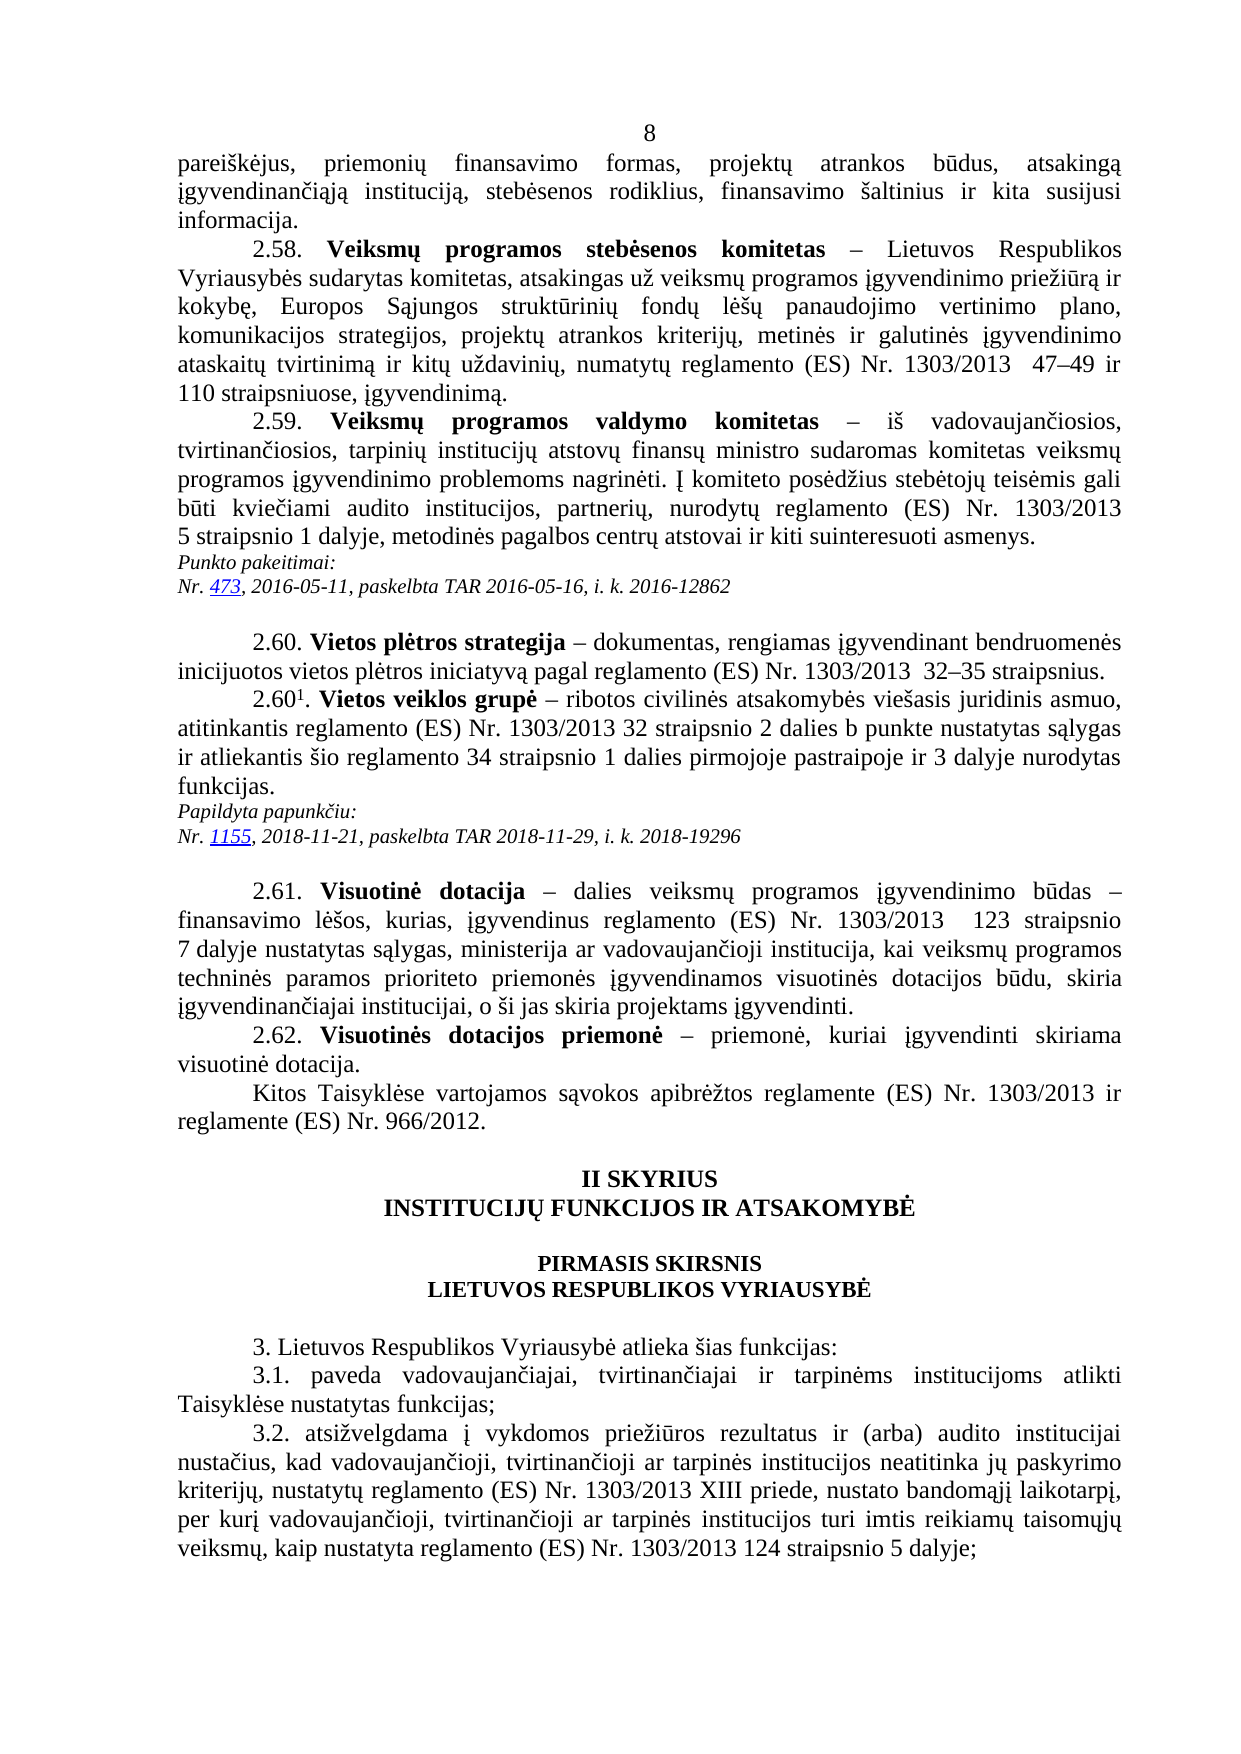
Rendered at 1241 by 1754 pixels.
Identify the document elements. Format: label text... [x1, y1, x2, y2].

text 2.60. Vietos plėtros strategija – dokumentas, rengiamas įgyvendinant bendruomenės inicijuotos vietos plėtros iniciatyvą pagal reglamento (ES) Nr. 1303/2013 32–35 straipsnius. [177, 627, 1122, 684]
text Kitos Taisyklėse vartojamos sąvokos apibrėžtos reglamente (ES) Nr. 1303/2013 ir reglamente (ES) Nr. 966/2012. [177, 1078, 1122, 1135]
text Nr. 473, 2016-05-11, paskelbta TAR 2016-05-16, i. k. 2016-12862 [177, 574, 1122, 598]
text 3.2. atsižvelgdama į vykdomos priežiūros rezultatus ir (arba) audito institucijai nustačius, kad vadovaujančioji, tvirtinančioji ar tarpinės institucijos neatitinka jų paskyrimo kriterijų, nustatytų reglamento (ES) Nr. 1303/2013 XIII priede, nustato bandomąjį laikotarpį, per kurį vadovaujančioji, tvirtinančioji ar tarpinės institucijos turi imtis reikiamų taisomųjų veiksmų, kaip nustatyta reglamento (ES) Nr. 1303/2013 124 straipsnio 5 dalyje; [177, 1418, 1122, 1562]
text 2.61. Visuotinė dotacija – dalies veiksmų programos įgyvendinimo būdas – finansavimo lėšos, kurias, įgyvendinus reglamento (ES) Nr. 1303/2013 123 straipsnio 7 dalyje nustatytas sąlygas, ministerija ar vadovaujančioji institucija, kai veiksmų programos techninės paramos prioriteto priemonės įgyvendinamos visuotinės dotacijos būdu, skiria įgyvendinančiajai institucijai, o ši jas skiria projektams įgyvendinti. [177, 876, 1122, 1020]
text 2.601. Vietos veiklos grupė – ribotos civilinės atsakomybės viešasis juridinis asmuo, atitinkantis reglamento (ES) Nr. 1303/2013 32 straipsnio 2 dalies b punkte nustatytas sąlygas ir atliekantis šio reglamento 34 straipsnio 1 dalies pirmojoje pastraipoje ir 3 dalyje nurodytas funkcijas. [177, 684, 1122, 799]
text Nr. 1155, 2018-11-21, paskelbta TAR 2018-11-29, i. k. 2018-19296 [177, 823, 1122, 848]
text 3. Lietuvos Respublikos Vyriausybė atlieka šias funkcijas: [177, 1332, 1122, 1360]
text Papildyta papunkčiu: [177, 799, 1122, 823]
text 3.1. paveda vadovaujančiajai, tvirtinančiajai ir tarpinėms institucijoms atlikti Taisyklėse nustatytas funkcijas; [177, 1360, 1122, 1418]
text 2.62. Visuotinės dotacijos priemonė – priemonė, kuriai įgyvendinti skiriama visuotinė dotacija. [177, 1020, 1122, 1078]
text pareiškėjus, priemonių finansavimo formas, projektų atrankos būdus, atsakingą įgyvendinančiąją instituciją, stebėsenos rodiklius, finansavimo šaltinius ir kita susijusi informacija. [177, 148, 1122, 234]
text II SKYRIUS [177, 1164, 1122, 1193]
text LIETUVOS RESPUBLIKOS VYRIAUSYBĖ [177, 1276, 1122, 1303]
text institucijų funkcijos ir atsakomybė [177, 1193, 1122, 1221]
text 2.58. Veiksmų programos stebėsenos komitetas – Lietuvos Respublikos Vyriausybės sudarytas komitetas, atsakingas už veiksmų programos įgyvendinimo priežiūrą ir kokybę, Europos Sąjungos struktūrinių fondų lėšų panaudojimo vertinimo plano, komunikacijos strategijos, projektų atrankos kriterijų, metinės ir galutinės įgyvendinimo ataskaitų tvirtinimą ir kitų uždavinių, numatytų reglamento (ES) Nr. 1303/2013 47–49 ir 110 straipsniuose, įgyvendinimą. [177, 234, 1122, 406]
text PIRMASIS SKIRSNIS [177, 1250, 1122, 1276]
text 2.59. Veiksmų programos valdymo komitetas – iš vadovaujančiosios, tvirtinančiosios, tarpinių institucijų atstovų finansų ministro sudaromas komitetas veiksmų programos įgyvendinimo problemoms nagrinėti. Į komiteto posėdžius stebėtojų teisėmis gali būti kviečiami audito institucijos, partnerių, nurodytų reglamento (ES) Nr. 1303/2013 5 straipsnio 1 dalyje, metodinės pagalbos centrų atstovai ir kiti suinteresuoti asmenys. [177, 406, 1122, 550]
text Punkto pakeitimai: [177, 550, 1122, 574]
